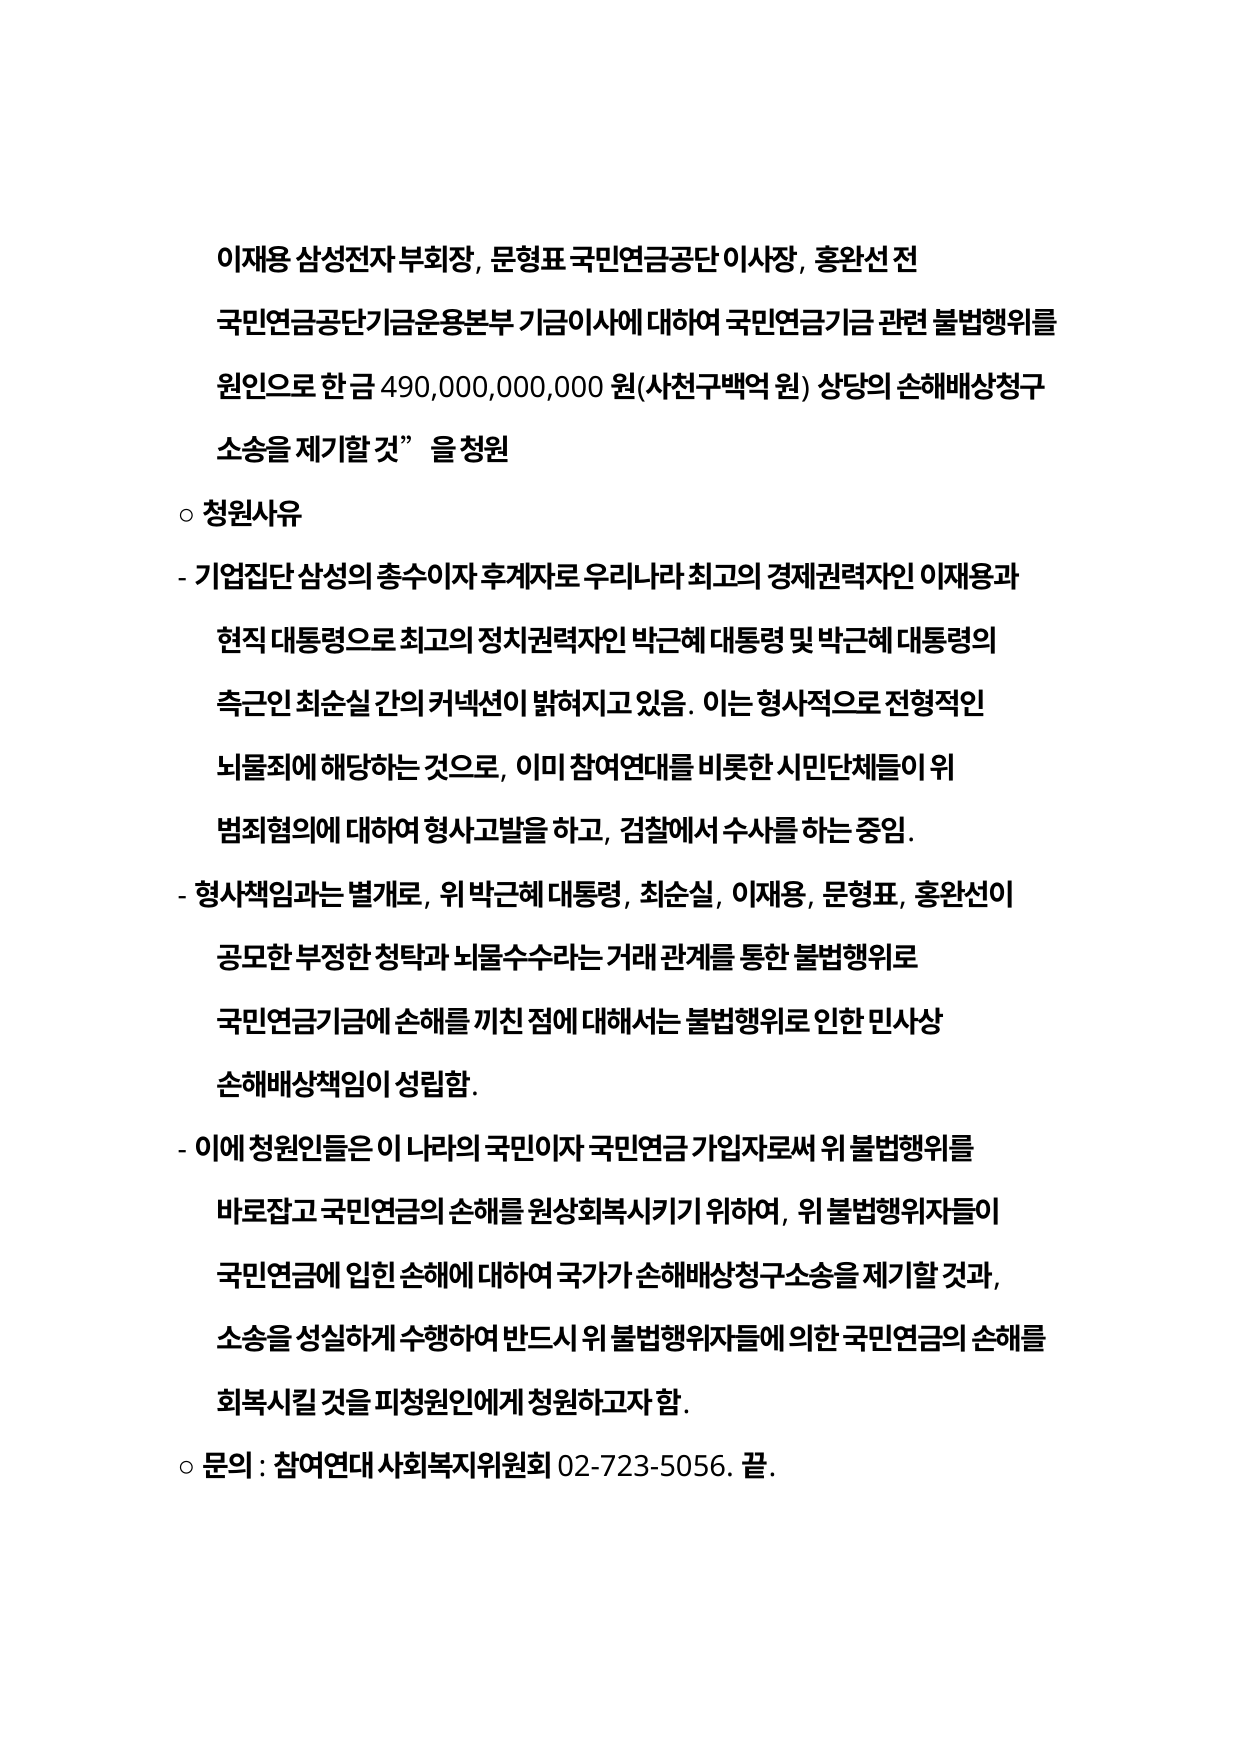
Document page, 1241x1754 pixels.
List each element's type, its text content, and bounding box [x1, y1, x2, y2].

text ○ 문의 : 참여연대 사회복지위원회 02-723-5056. 끝. [177, 1443, 1063, 1485]
text 이재용 삼성전자 부회장, 문형표 국민연금공단 이사장, 홍완선 전 국민연금공단기금운용본부 기금이사에 대하여 국민연금기금 관련 불법행위를 원인으로 한 금 490,000,000,000원(사천구백억 원) 상당의 손해배상청구 소송을 제기할 것”을 청원 [177, 236, 1063, 469]
text ○ 청원사유 [177, 490, 1063, 532]
text - 형사책임과는 별개로, 위 박근혜 대통령, 최순실, 이재용, 문형표, 홍완선이 공모한 부정한 청탁과 뇌물수수라는 거래 관계를 통한 불법행위로 국민연금기금에 손해를 끼친 점에 대해서는 불법행위로 인한 민사상 손해배상책임이 성립함. [177, 871, 1063, 1104]
text - 이에 청원인들은 이 나라의 국민이자 국민연금 가입자로써 위 불법행위를 바로잡고 국민연금의 손해를 원상회복시키기 위하여, 위 불법행위자들이 국민연금에 입힌 손해에 대하여 국가가 손해배상청구소송을 제기할 것과, 소송을 성실하게 수행하여 반드시 위 불법행위자들에 의한 국민연금의 손해를 회복시킬 것을 피청원인에게 청원하고자 함. [177, 1125, 1063, 1422]
text - 기업집단 삼성의 총수이자 후계자로 우리나라 최고의 경제권력자인 이재용과 현직 대통령으로 최고의 정치권력자인 박근혜 대통령 및 박근혜 대통령의 측근인 최순실 간의 커넥션이 밝혀지고 있음. 이는 형사적으로 전형적인 뇌물죄에 해당하는 것으로, 이미 참여연대를 비롯한 시민단체들이 위 범죄혐의에 대하여 형사고발을 하고, 검찰에서 수사를 하는 중임. [177, 554, 1063, 850]
